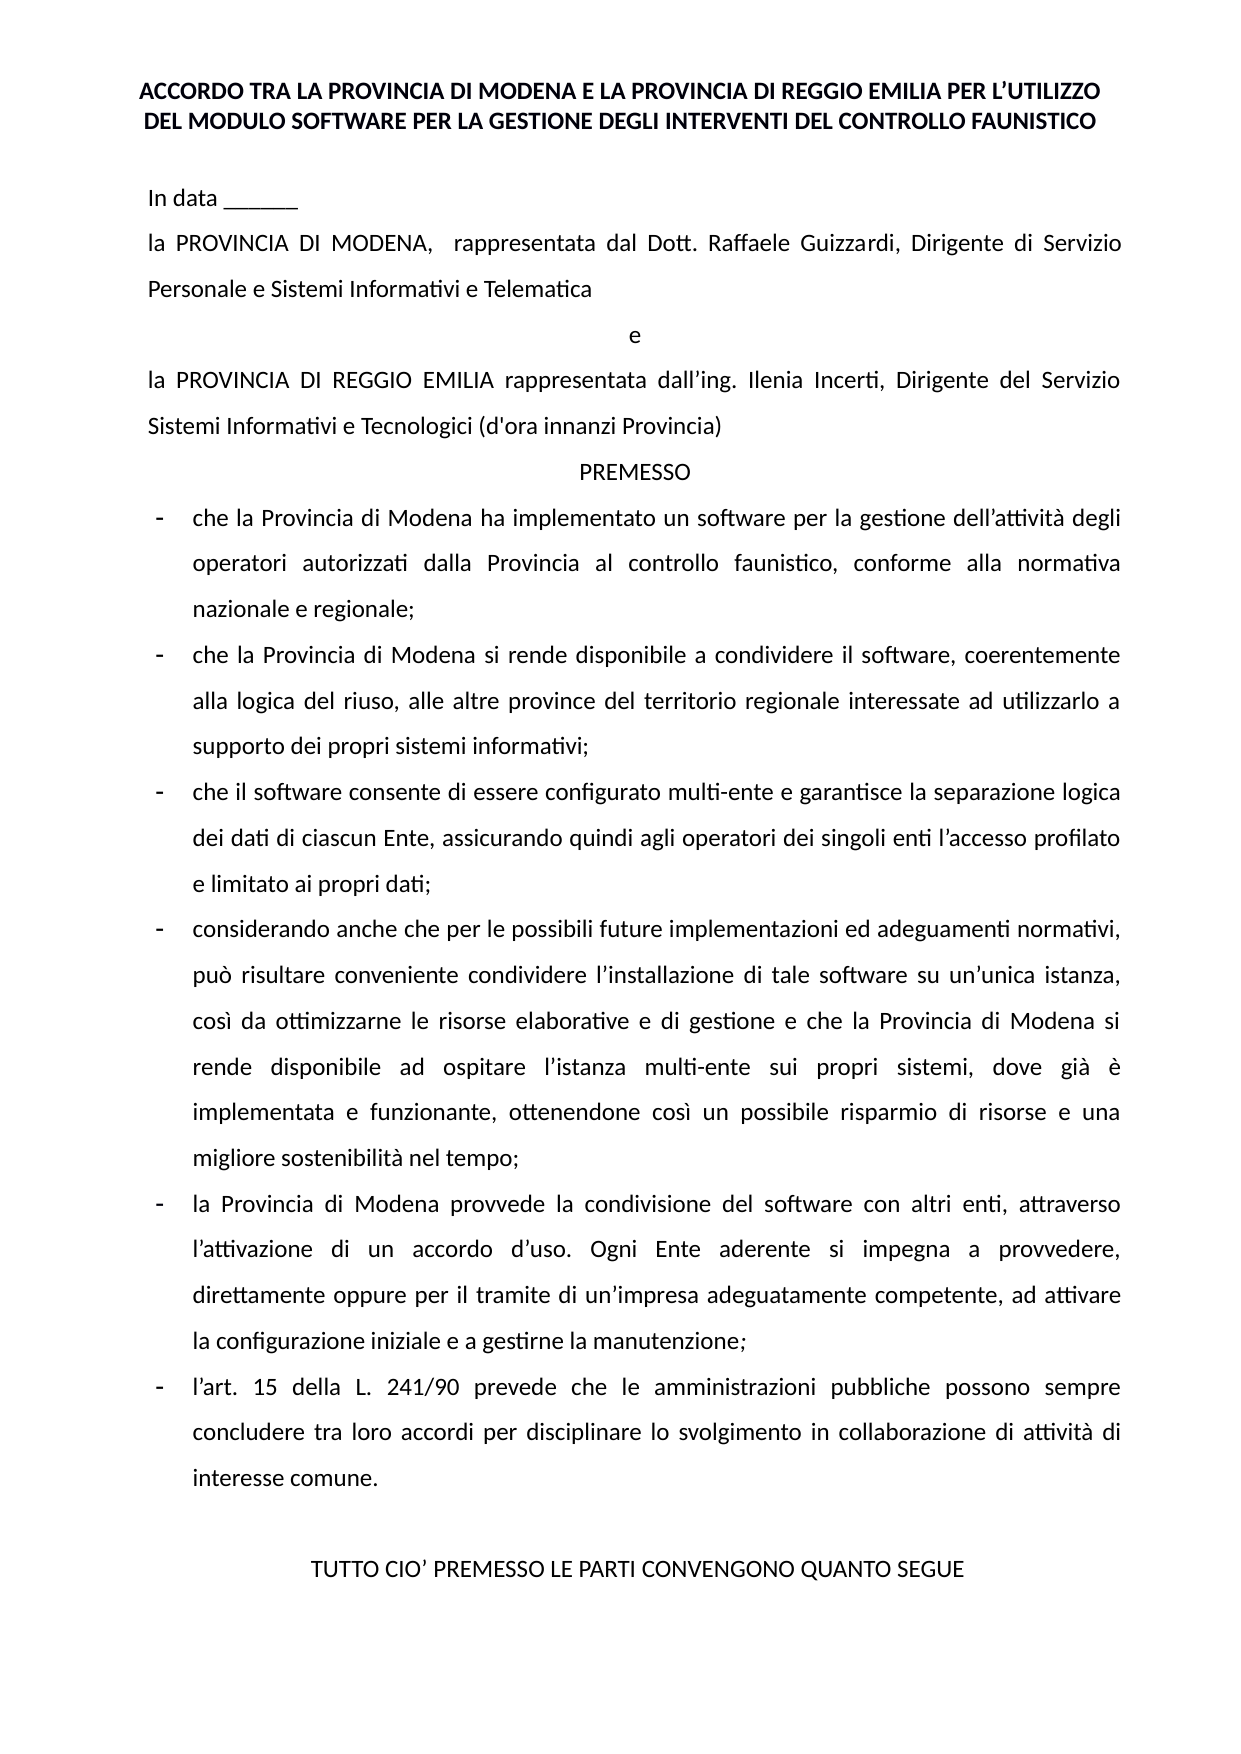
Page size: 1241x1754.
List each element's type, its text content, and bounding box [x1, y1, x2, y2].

text la PROVINCIA DI REGGIO EMILIA rappresentata dall’ing. Ilenia Incerti, Dirigente del Servizio Sistemi Informativi e Tecnologici (d'ora innanzi Provincia) [148, 365, 1122, 441]
text TUTTO CIO’ PREMESSO LE PARTI CONVENGONO QUANTO SEGUE [118, 1554, 1122, 1584]
list la Provincia di Modena provvede la condivisione del software con altri enti, attraverso l’attivazione di un accordo d’uso. Ogni Ente aderente si impegna a provvedere, direttamente oppure per il tramite di un’impresa adeguatamente competente, ad attivare la configurazione iniziale e a gestirne la manutenzione; [155, 1188, 1122, 1356]
list l’art. 15 della L. 241/90 prevede che le amministrazioni pubbliche possono sempre concludere tra loro accordi per disciplinare lo svolgimento in collaborazione di attività di interesse comune. [155, 1371, 1122, 1493]
list che il software consente di essere configurato multi-ente e garantisce la separazione logica dei dati di ciascun Ente, assicurando quindi agli operatori dei singoli enti l’accesso profilato e limitato ai propri dati; [155, 776, 1122, 898]
text e [118, 319, 1122, 349]
text In data ______ [118, 182, 1122, 212]
text ACCORDO TRA LA PROVINCIA DI MODENA E LA PROVINCIA DI REGGIO EMILIA PER L’UTILIZZO DEL MODULO SOFTWARE PER LA GESTIONE DEGLI INTERVENTI DEL CONTROLLO FAUNISTICO [118, 75, 1122, 136]
list che la Provincia di Modena si rende disponibile a condividere il software, coerentemente alla logica del riuso, alle altre province del territorio regionale interessate ad utilizzarlo a supporto dei propri sistemi informativi; [155, 639, 1122, 761]
list considerando anche che per le possibili future implementazioni ed adeguamenti normativi, può risultare conveniente condividere l’installazione di tale software su un’unica istanza, così da ottimizzarne le risorse elaborative e di gestione e che la Provincia di Modena si rende disponibile ad ospitare l’istanza multi-ente sui propri sistemi, dove già è implementata e funzionante, ottenendone così un possibile risparmio di risorse e una migliore sostenibilità nel tempo; [155, 913, 1122, 1173]
text la PROVINCIA DI MODENA, rappresentata dal Dott. Raffaele Guizzardi, Dirigente di Servizio Personale e Sistemi Informativi e Telematica [148, 227, 1122, 304]
list che la Provincia di Modena ha implementato un software per la gestione dell’attività degli operatori autorizzati dalla Provincia al controllo faunistico, conforme alla normativa nazionale e regionale; [155, 502, 1122, 624]
text PREMESSO [118, 456, 1122, 487]
